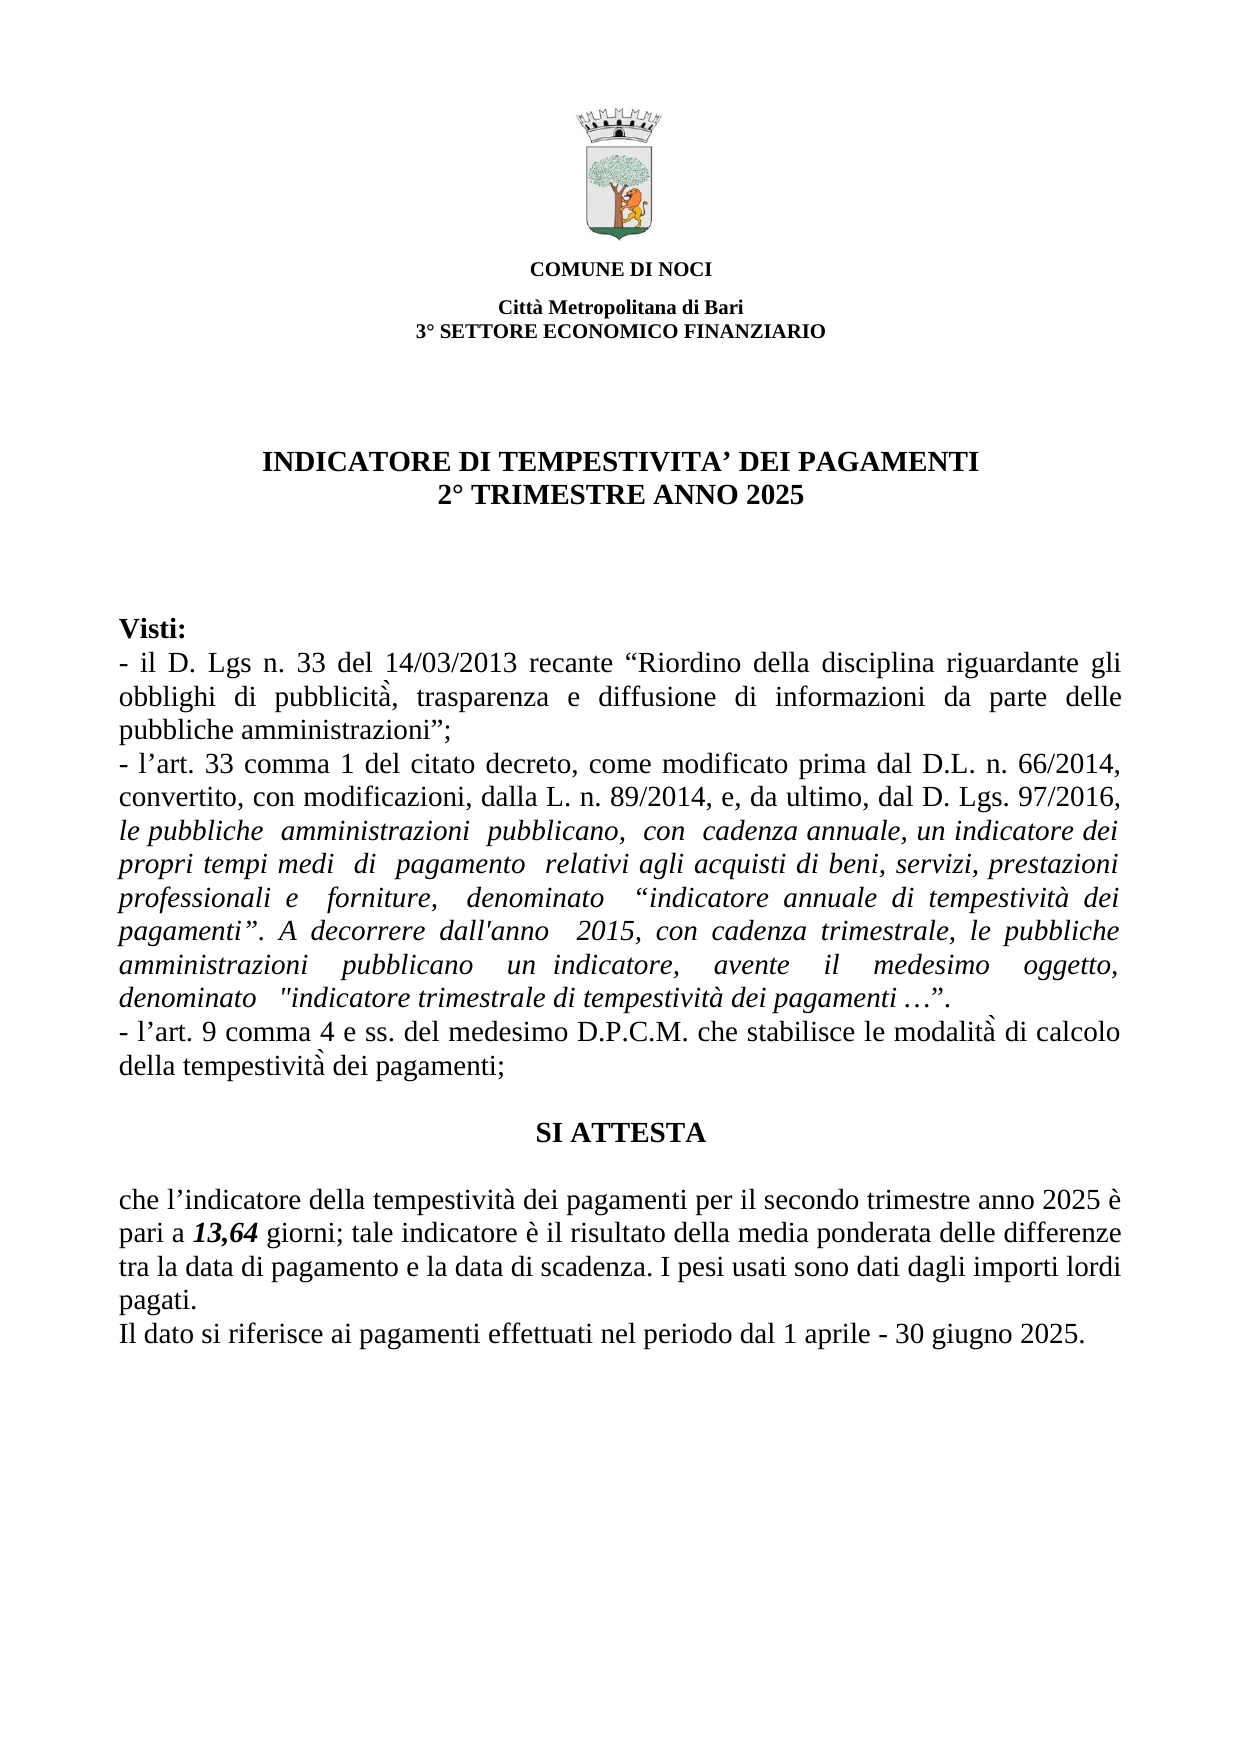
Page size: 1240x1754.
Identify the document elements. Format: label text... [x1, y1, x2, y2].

text SI ATTESTA [119, 1115, 1123, 1148]
text 3° SETTORE ECONOMICO FINANZIARIO [119, 319, 1123, 343]
text - l’art. 33 comma 1 del citato decreto, come modificato prima dal D.L. n. 66/2014, convertito, con modificazioni, dalla L. n. 89/2014, e, da ultimo, dal D. Lgs. 97/2016, le pubbliche amministrazioni pubblicano, con cadenza annuale, un indicatore dei propri tempi medi di pagamento relativi agli acquisti di beni, servizi, prestazioni professionali e forniture, denominato “indicatore annuale di tempestività dei pagamenti”. A decorrere dall'anno 2015, con cadenza trimestrale, le pubbliche amministrazioni pubblicano un indicatore, avente il medesimo oggetto, denominato "indicatore trimestrale di tempestività dei pagamenti …”. [119, 746, 1123, 1014]
text - l’art. 9 comma 4 e ss. del medesimo D.P.C.M. che stabilisce le modalità̀ di calcolo della tempestività̀ dei pagamenti; [119, 1014, 1123, 1081]
text che l’indicatore della tempestività dei pagamenti per il secondo trimestre anno 2025 è pari a 13,64 giorni; tale indicatore è il risultato della media ponderata delle differenze tra la data di pagamento e la data di scadenza. I pesi usati sono dati dagli importi lordi pagati. [119, 1182, 1123, 1316]
text 2° TRIMESTRE ANNO 2025 [119, 477, 1123, 511]
text Visti: [119, 612, 1123, 645]
text COMUNE DI NOCI [119, 257, 1123, 281]
text - il D. Lgs n. 33 del 14/03/2013 recante “Riordino della disciplina riguardante gli obblighi di pubblicità̀, trasparenza e diffusione di informazioni da parte delle pubbliche amministrazioni”; [119, 645, 1123, 746]
text INDICATORE DI TEMPESTIVITA’ DEI PAGAMENTI [119, 444, 1123, 477]
text Il dato si riferisce ai pagamenti effettuati nel periodo dal 1 aprile - 30 giugno 2025. [119, 1316, 1123, 1349]
text Città Metropolitana di Bari [119, 295, 1123, 319]
